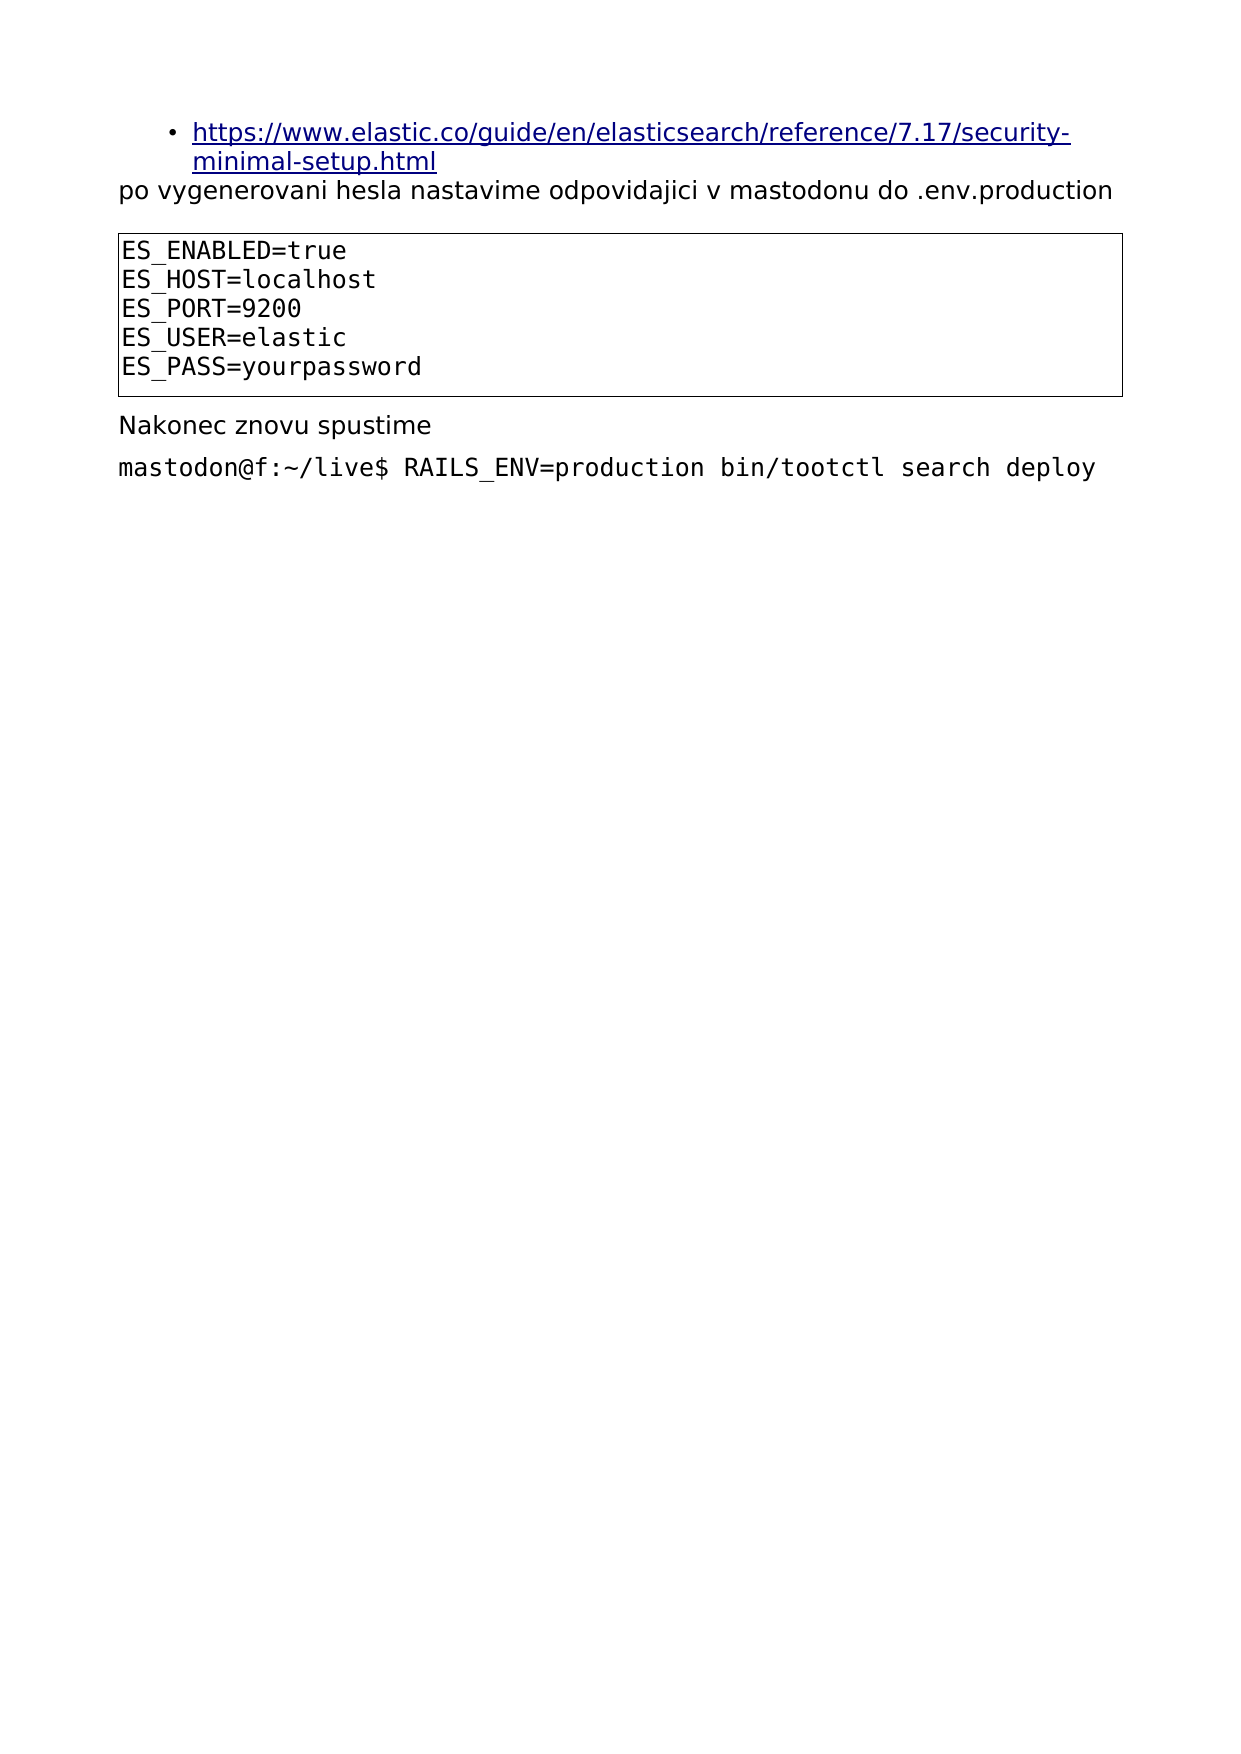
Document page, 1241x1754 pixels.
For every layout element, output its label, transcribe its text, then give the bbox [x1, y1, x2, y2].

text Nakonec znovu spustime [118, 411, 1122, 441]
text mastodon@f:~/live$ RAILS_ENV=production bin/tootctl search deploy [118, 453, 1122, 482]
text po vygenerovani hesla nastavime odpovidajici v mastodonu do .env.production [118, 176, 1122, 206]
list https://www.elastic.co/guide/en/elasticsearch/reference/7.17/security-minimal-setup.html [177, 118, 1122, 176]
table_header ES_ENABLED=true ES_HOST=localhost ES_PORT=9200 ES_USER=elastic ES_PASS=yourpassword [119, 234, 1122, 396]
